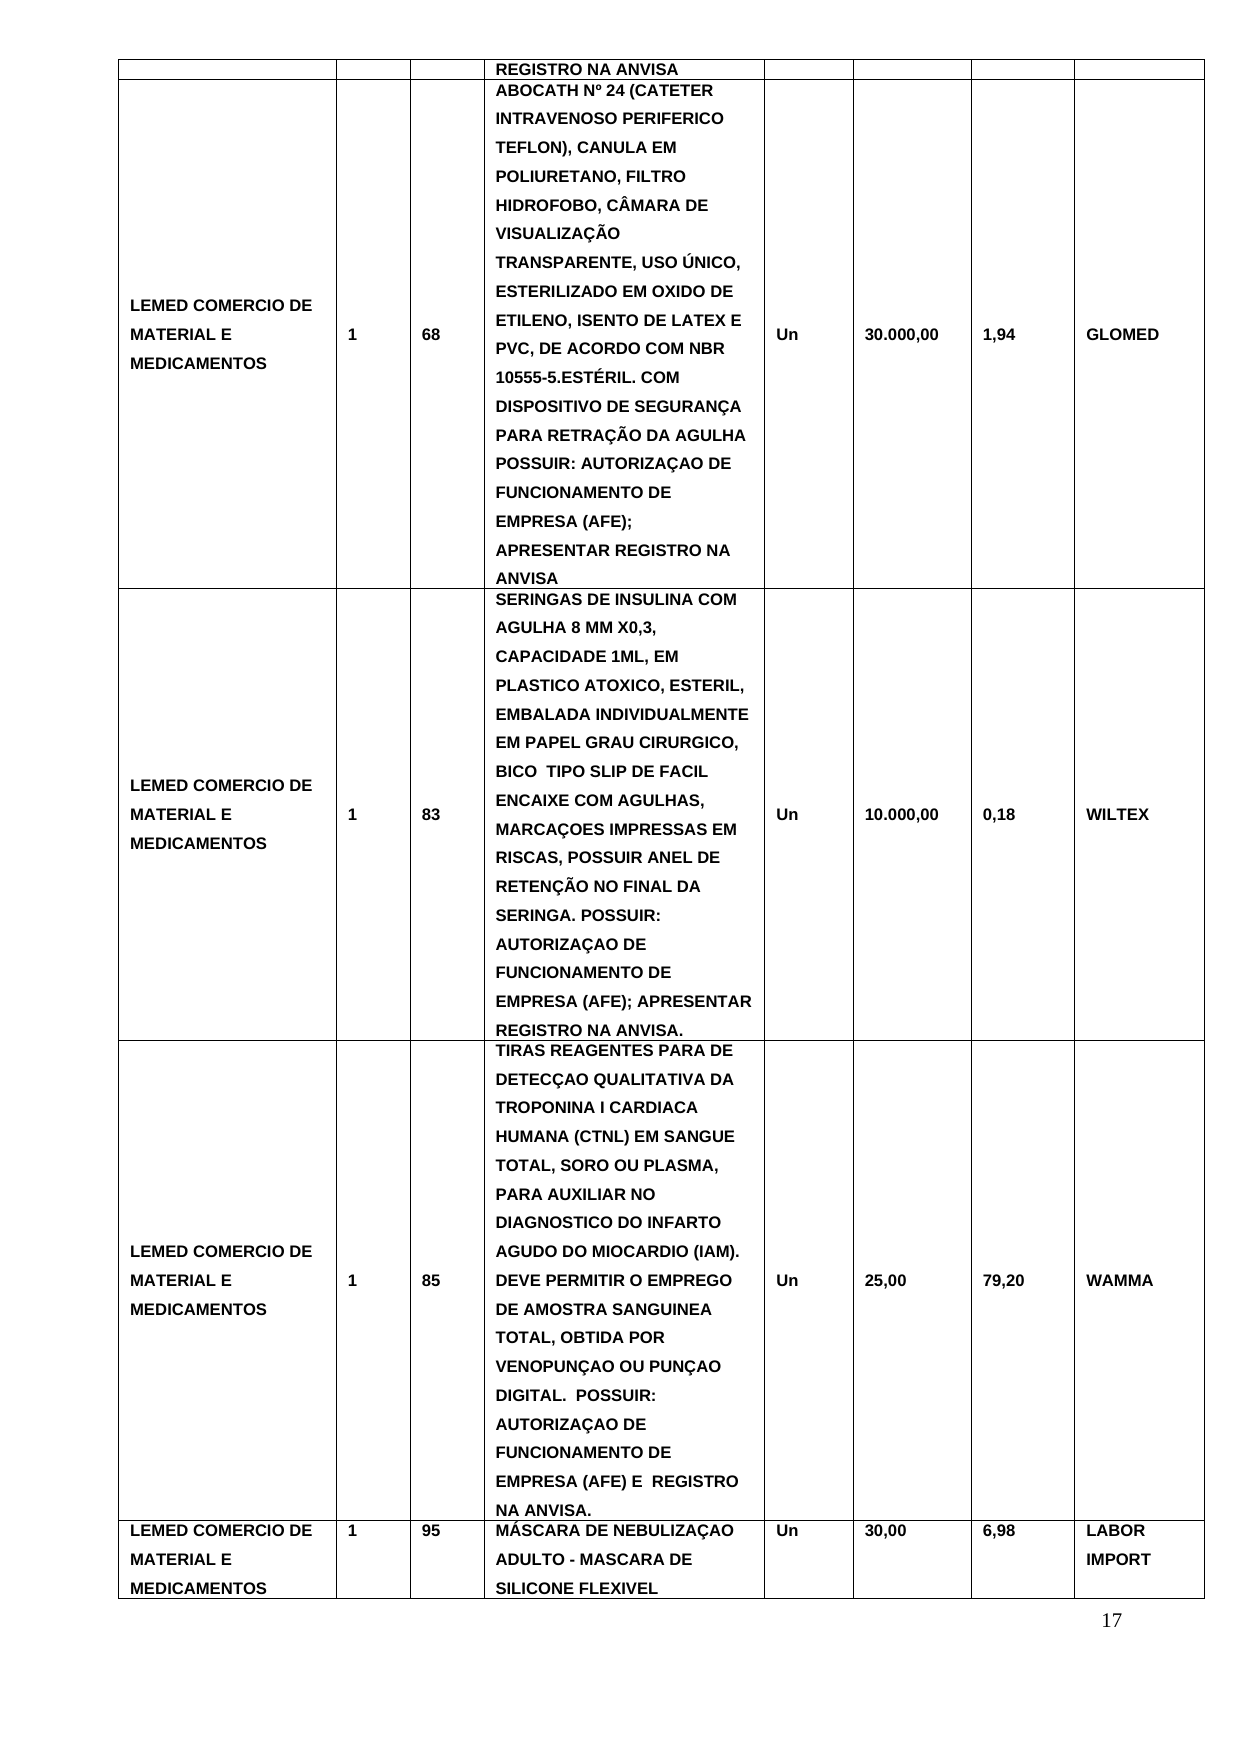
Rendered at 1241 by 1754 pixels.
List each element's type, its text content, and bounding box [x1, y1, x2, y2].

table_cell LEMED COMERCIO DE MATERIAL E MEDICAMENTOS [119, 80, 336, 588]
table_cell 25,00 [854, 1041, 971, 1520]
table_cell [854, 60, 971, 79]
table_cell 83 [411, 589, 484, 1040]
table_cell 1 [337, 1041, 410, 1520]
table_cell 0,18 [972, 589, 1074, 1040]
table_cell 6,98 [972, 1521, 1074, 1598]
table_cell WILTEX [1075, 589, 1204, 1040]
table_cell LEMED COMERCIO DE MATERIAL E MEDICAMENTOS [119, 1041, 336, 1520]
table_cell 1 [337, 1521, 410, 1598]
table_cell MÁSCARA DE NEBULIZAÇAO ADULTO - MASCARA DE SILICONE FLEXIVEL [485, 1521, 764, 1598]
table_cell 85 [411, 1041, 484, 1520]
table_cell 30.000,00 [854, 80, 971, 588]
table_cell LEMED COMERCIO DE MATERIAL E MEDICAMENTOS [119, 1521, 336, 1598]
table_cell 1 [337, 589, 410, 1040]
table_cell [765, 60, 853, 79]
table_cell [1075, 60, 1204, 79]
table_cell ABOCATH Nº 24 (CATETER INTRAVENOSO PERIFERICO TEFLON), CANULA EM POLIURETANO, FILTRO HIDROFOBO, CÂMARA DE VISUALIZAÇÃO TRANSPARENTE, USO ÚNICO, ESTERILIZADO EM OXIDO DE ETILENO, ISENTO DE LATEX E PVC, DE ACORDO COM NBR 10555-5.ESTÉRIL. COM DISPOSITIVO DE SEGURANÇA PARA RETRAÇÃO DA AGULHA POSSUIR: AUTORIZAÇAO DE FUNCIONAMENTO DE EMPRESA (AFE); APRESENTAR REGISTRO NA ANVISA [485, 80, 764, 588]
table_cell [337, 60, 410, 79]
table_cell Un [765, 80, 853, 588]
table_cell [119, 60, 336, 79]
table_cell Un [765, 1041, 853, 1520]
table_cell [411, 60, 484, 79]
table_cell 30,00 [854, 1521, 971, 1598]
table_cell 10.000,00 [854, 589, 971, 1040]
table_cell SERINGAS DE INSULINA COM AGULHA 8 MM X0,3, CAPACIDADE 1ML, EM PLASTICO ATOXICO, ESTERIL, EMBALADA INDIVIDUALMENTE EM PAPEL GRAU CIRURGICO, BICO TIPO SLIP DE FACIL ENCAIXE COM AGULHAS, MARCAÇOES IMPRESSAS EM RISCAS, POSSUIR ANEL DE RETENÇÃO NO FINAL DA SERINGA. POSSUIR: AUTORIZAÇAO DE FUNCIONAMENTO DE EMPRESA (AFE); APRESENTAR REGISTRO NA ANVISA. [485, 589, 764, 1040]
table_cell TIRAS REAGENTES PARA DE DETECÇAO QUALITATIVA DA TROPONINA I CARDIACA HUMANA (CTNL) EM SANGUE TOTAL, SORO OU PLASMA, PARA AUXILIAR NO DIAGNOSTICO DO INFARTO AGUDO DO MIOCARDIO (IAM). DEVE PERMITIR O EMPREGO DE AMOSTRA SANGUINEA TOTAL, OBTIDA POR VENOPUNÇAO OU PUNÇAO DIGITAL. POSSUIR: AUTORIZAÇAO DE FUNCIONAMENTO DE EMPRESA (AFE) E REGISTRO NA ANVISA. [485, 1041, 764, 1520]
table_cell Un [765, 589, 853, 1040]
table_cell GLOMED [1075, 80, 1204, 588]
table_cell WAMMA [1075, 1041, 1204, 1520]
table_cell 1,94 [972, 80, 1074, 588]
table_cell 79,20 [972, 1041, 1074, 1520]
table_cell 1 [337, 80, 410, 588]
table_cell 95 [411, 1521, 484, 1598]
table_cell LEMED COMERCIO DE MATERIAL E MEDICAMENTOS [119, 589, 336, 1040]
table_cell REGISTRO NA ANVISA [485, 60, 764, 79]
table_cell [972, 60, 1074, 79]
table_cell Un [765, 1521, 853, 1598]
table_cell 68 [411, 80, 484, 588]
table_cell LABOR IMPORT [1075, 1521, 1204, 1598]
